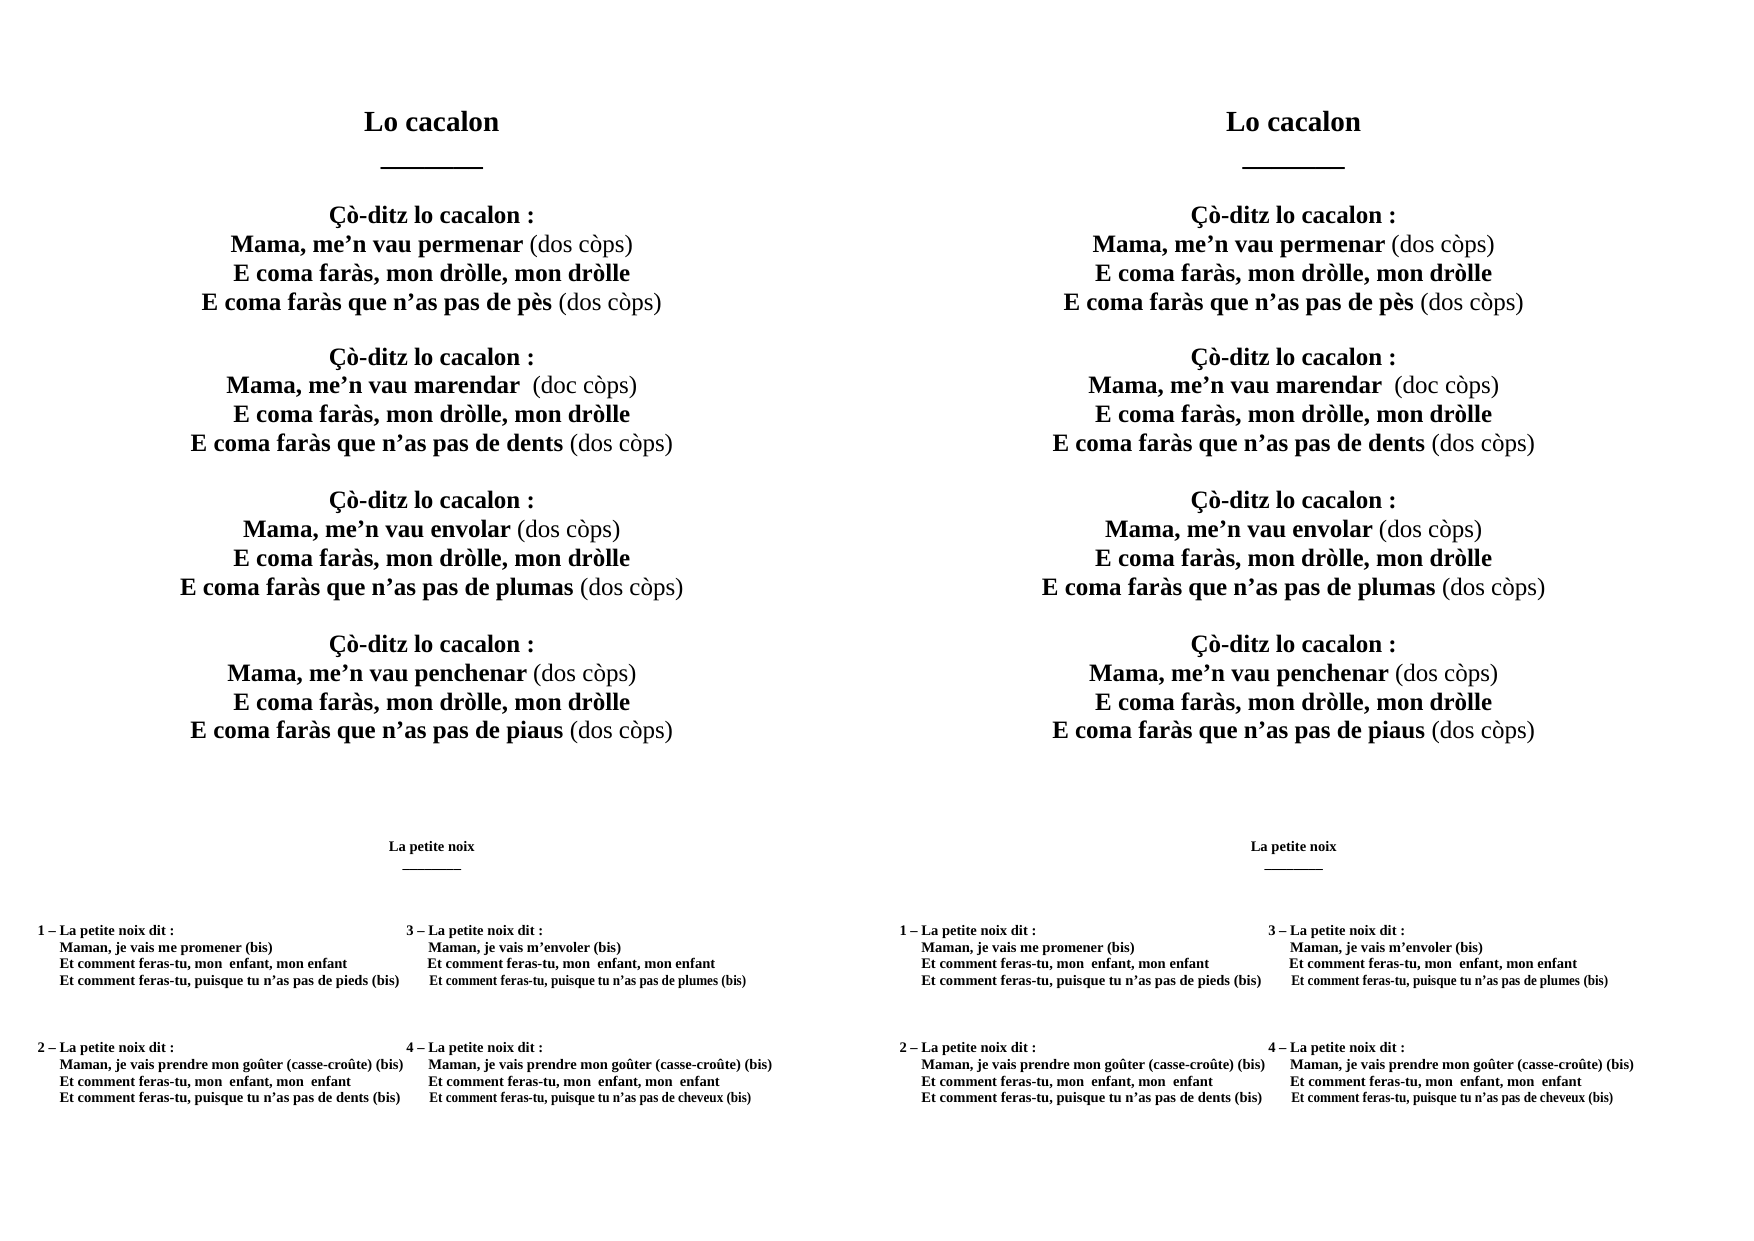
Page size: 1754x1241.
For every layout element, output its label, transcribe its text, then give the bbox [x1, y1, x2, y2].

text Maman, je vais me promener (bis) Maman, je vais m’envoler (bis) [899, 938, 1687, 955]
text Et comment feras-tu, mon enfant, mon enfant Et comment feras-tu, mon enfant, mon enfant [37, 1072, 826, 1089]
text E coma faràs que n’as pas de plumas (dos còps) [899, 572, 1687, 601]
text ________ [37, 854, 826, 871]
text E coma faràs, mon dròlle, mon dròlle [899, 687, 1687, 716]
text Et comment feras-tu, puisque tu n’as pas de pieds (bis) Et comment feras-tu, puisque tu n’as pas de plumes (bis) [37, 972, 826, 989]
text Mama, me’n vau envolar (dos còps) [37, 514, 826, 543]
text E coma faràs, mon dròlle, mon dròlle [899, 399, 1687, 428]
text E coma faràs, mon dròlle, mon dròlle [899, 258, 1687, 287]
text Mama, me’n vau permenar (dos còps) [899, 229, 1687, 258]
text Et comment feras-tu, mon enfant, mon enfant Et comment feras-tu, mon enfant, mon enfant [37, 955, 826, 972]
text Maman, je vais prendre mon goûter (casse-croûte) (bis) Maman, je vais prendre mon goûter (casse-croûte) (bis) [37, 1056, 826, 1072]
text Et comment feras-tu, mon enfant, mon enfant Et comment feras-tu, mon enfant, mon enfant [899, 1072, 1687, 1089]
text Çò-ditz lo cacalon : [899, 200, 1687, 229]
text 1 – La petite noix dit : 3 – La petite noix dit : [899, 922, 1687, 938]
text Çò-ditz lo cacalon : [899, 486, 1687, 514]
text E coma faràs que n’as pas de piaus (dos còps) [899, 716, 1687, 744]
text E coma faràs que n’as pas de dents (dos còps) [37, 428, 826, 457]
text Et comment feras-tu, mon enfant, mon enfant Et comment feras-tu, mon enfant, mon enfant [899, 955, 1687, 972]
text Maman, je vais me promener (bis) Maman, je vais m’envoler (bis) [37, 938, 826, 955]
text Mama, me’n vau marendar (doc còps) [37, 371, 826, 399]
text E coma faràs que n’as pas de dents (dos còps) [899, 428, 1687, 457]
text _______ [899, 138, 1687, 172]
text E coma faràs que n’as pas de pès (dos còps) [899, 287, 1687, 315]
text ________ [899, 854, 1687, 871]
text Çò-ditz lo cacalon : [37, 629, 826, 658]
text La petite noix [899, 838, 1687, 854]
text _______ [37, 138, 826, 172]
text E coma faràs, mon dròlle, mon dròlle [37, 258, 826, 287]
text Maman, je vais prendre mon goûter (casse-croûte) (bis) Maman, je vais prendre mon goûter (casse-croûte) (bis) [899, 1056, 1687, 1072]
text E coma faràs, mon dròlle, mon dròlle [37, 399, 826, 428]
text E coma faràs que n’as pas de plumas (dos còps) [37, 572, 826, 601]
text 2 – La petite noix dit : 4 – La petite noix dit : [899, 1039, 1687, 1056]
text Çò-ditz lo cacalon : [899, 342, 1687, 371]
text E coma faràs, mon dròlle, mon dròlle [37, 687, 826, 716]
text Çò-ditz lo cacalon : [37, 486, 826, 514]
text La petite noix [37, 838, 826, 854]
text E coma faràs que n’as pas de pès (dos còps) [37, 287, 826, 315]
text Mama, me’n vau penchenar (dos còps) [37, 658, 826, 687]
text Mama, me’n vau permenar (dos còps) [37, 229, 826, 258]
text Et comment feras-tu, puisque tu n’as pas de pieds (bis) Et comment feras-tu, puisque tu n’as pas de plumes (bis) [899, 972, 1687, 989]
text Mama, me’n vau envolar (dos còps) [899, 514, 1687, 543]
text Et comment feras-tu, puisque tu n’as pas de dents (bis) Et comment feras-tu, puisque tu n’as pas de cheveux (bis) [37, 1089, 826, 1106]
text Çò-ditz lo cacalon : [37, 200, 826, 229]
text E coma faràs, mon dròlle, mon dròlle [899, 543, 1687, 572]
text Mama, me’n vau marendar (doc còps) [899, 371, 1687, 399]
text Et comment feras-tu, puisque tu n’as pas de dents (bis) Et comment feras-tu, puisque tu n’as pas de cheveux (bis) [899, 1089, 1687, 1106]
text 1 – La petite noix dit : 3 – La petite noix dit : [37, 922, 826, 938]
text Çò-ditz lo cacalon : [37, 342, 826, 371]
text Lo cacalon [899, 104, 1687, 138]
text E coma faràs, mon dròlle, mon dròlle [37, 543, 826, 572]
text Çò-ditz lo cacalon : [899, 629, 1687, 658]
text Lo cacalon [37, 104, 826, 138]
text E coma faràs que n’as pas de piaus (dos còps) [37, 716, 826, 744]
text Mama, me’n vau penchenar (dos còps) [899, 658, 1687, 687]
text 2 – La petite noix dit : 4 – La petite noix dit : [37, 1039, 826, 1056]
